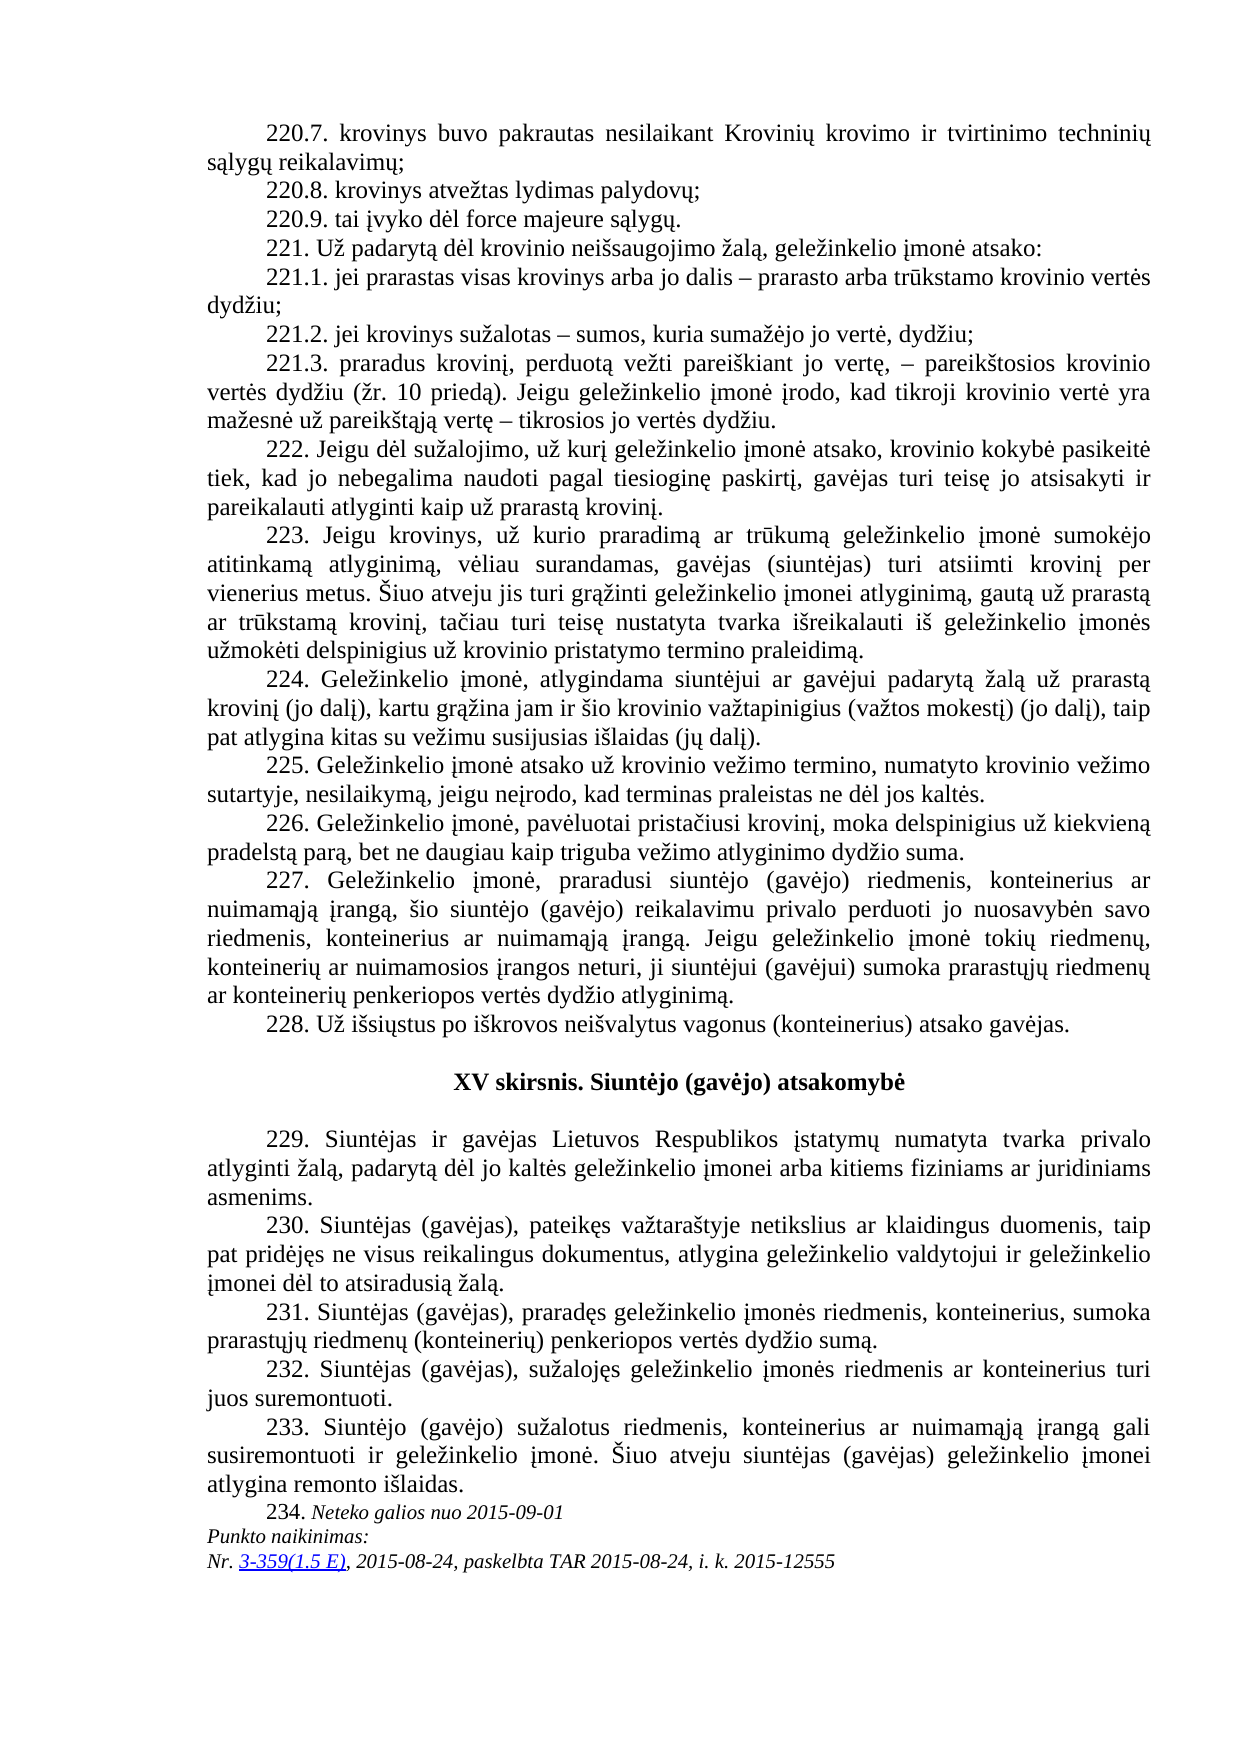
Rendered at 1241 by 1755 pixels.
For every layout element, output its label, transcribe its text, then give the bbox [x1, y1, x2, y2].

text 220.7. krovinys buvo pakrautas nesilaikant Krovinių krovimo ir tvirtinimo techninių sąlygų reikalavimų; [207, 118, 1152, 176]
text XV skirsnis. Siuntėjo (gavėjo) atsakomybė [207, 1067, 1152, 1096]
text 224. Geležinkelio įmonė, atlygindama siuntėjui ar gavėjui padarytą žalą už prarastą krovinį (jo dalį), kartu grąžina jam ir šio krovinio važtapinigius (važtos mokestį) (jo dalį), taip pat atlygina kitas su vežimu susijusias išlaidas (jų dalį). [207, 664, 1152, 751]
text 221.3. praradus krovinį, perduotą vežti pareiškiant jo vertę, – pareikštosios krovinio vertės dydžiu (žr. 10 priedą). Jeigu geležinkelio įmonė įrodo, kad tikroji krovinio vertė yra mažesnė už pareikštąją vertę – tikrosios jo vertės dydžiu. [207, 348, 1152, 434]
text 225. Geležinkelio įmonė atsako už krovinio vežimo termino, numatyto krovinio vežimo sutartyje, nesilaikymą, jeigu neįrodo, kad terminas praleistas ne dėl jos kaltės. [207, 751, 1152, 808]
text 221.1. jei prarastas visas krovinys arba jo dalis – prarasto arba trūkstamo krovinio vertės dydžiu; [207, 262, 1152, 319]
text 227. Geležinkelio įmonė, praradusi siuntėjo (gavėjo) riedmenis, konteinerius ar nuimamąją įrangą, šio siuntėjo (gavėjo) reikalavimu privalo perduoti jo nuosavybėn savo riedmenis, konteinerius ar nuimamąją įrangą. Jeigu geležinkelio įmonė tokių riedmenų, konteinerių ar nuimamosios įrangos neturi, ji siuntėjui (gavėjui) sumoka prarastųjų riedmenų ar konteinerių penkeriopos vertės dydžio atlyginimą. [207, 866, 1152, 1009]
text 231. Siuntėjas (gavėjas), praradęs geležinkelio įmonės riedmenis, konteinerius, sumoka prarastųjų riedmenų (konteinerių) penkeriopos vertės dydžio sumą. [207, 1297, 1152, 1354]
text 228. Už išsiųstus po iškrovos neišvalytus vagonus (konteinerius) atsako gavėjas. [207, 1009, 1152, 1038]
text Punkto naikinimas: [207, 1524, 1152, 1548]
text 230. Siuntėjas (gavėjas), pateikęs važtaraštyje netikslius ar klaidingus duomenis, taip pat pridėjęs ne visus reikalingus dokumentus, atlygina geležinkelio valdytojui ir geležinkelio įmonei dėl to atsiradusią žalą. [207, 1211, 1152, 1297]
text 234. Neteko galios nuo 2015-09-01 [207, 1498, 1152, 1524]
text 223. Jeigu krovinys, už kurio praradimą ar trūkumą geležinkelio įmonė sumokėjo atitinkamą atlyginimą, vėliau surandamas, gavėjas (siuntėjas) turi atsiimti krovinį per vienerius metus. Šiuo atveju jis turi grąžinti geležinkelio įmonei atlyginimą, gautą už prarastą ar trūkstamą krovinį, tačiau turi teisę nustatyta tvarka išreikalauti iš geležinkelio įmonės užmokėti delspinigius už krovinio pristatymo termino praleidimą. [207, 521, 1152, 664]
text 229. Siuntėjas ir gavėjas Lietuvos Respublikos įstatymų numatyta tvarka privalo atlyginti žalą, padarytą dėl jo kaltės geležinkelio įmonei arba kitiems fiziniams ar juridiniams asmenims. [207, 1124, 1152, 1211]
text 226. Geležinkelio įmonė, pavėluotai pristačiusi krovinį, moka delspinigius už kiekvieną pradelstą parą, bet ne daugiau kaip triguba vežimo atlyginimo dydžio suma. [207, 808, 1152, 866]
text 220.9. tai įvyko dėl force majeure sąlygų. [207, 204, 1152, 233]
text 233. Siuntėjo (gavėjo) sužalotus riedmenis, konteinerius ar nuimamąją įrangą gali susiremontuoti ir geležinkelio įmonė. Šiuo atveju siuntėjas (gavėjas) geležinkelio įmonei atlygina remonto išlaidas. [207, 1412, 1152, 1498]
text Nr. 3-359(1.5 E), 2015-08-24, paskelbta TAR 2015-08-24, i. k. 2015-12555 [207, 1548, 1152, 1573]
text 232. Siuntėjas (gavėjas), sužalojęs geležinkelio įmonės riedmenis ar konteinerius turi juos suremontuoti. [207, 1354, 1152, 1412]
text 220.8. krovinys atvežtas lydimas palydovų; [207, 176, 1152, 204]
text 221.2. jei krovinys sužalotas – sumos, kuria sumažėjo jo vertė, dydžiu; [207, 319, 1152, 348]
text 221. Už padarytą dėl krovinio neišsaugojimo žalą, geležinkelio įmonė atsako: [207, 233, 1152, 262]
text 222. Jeigu dėl sužalojimo, už kurį geležinkelio įmonė atsako, krovinio kokybė pasikeitė tiek, kad jo nebegalima naudoti pagal tiesioginę paskirtį, gavėjas turi teisę jo atsisakyti ir pareikalauti atlyginti kaip už prarastą krovinį. [207, 434, 1152, 521]
